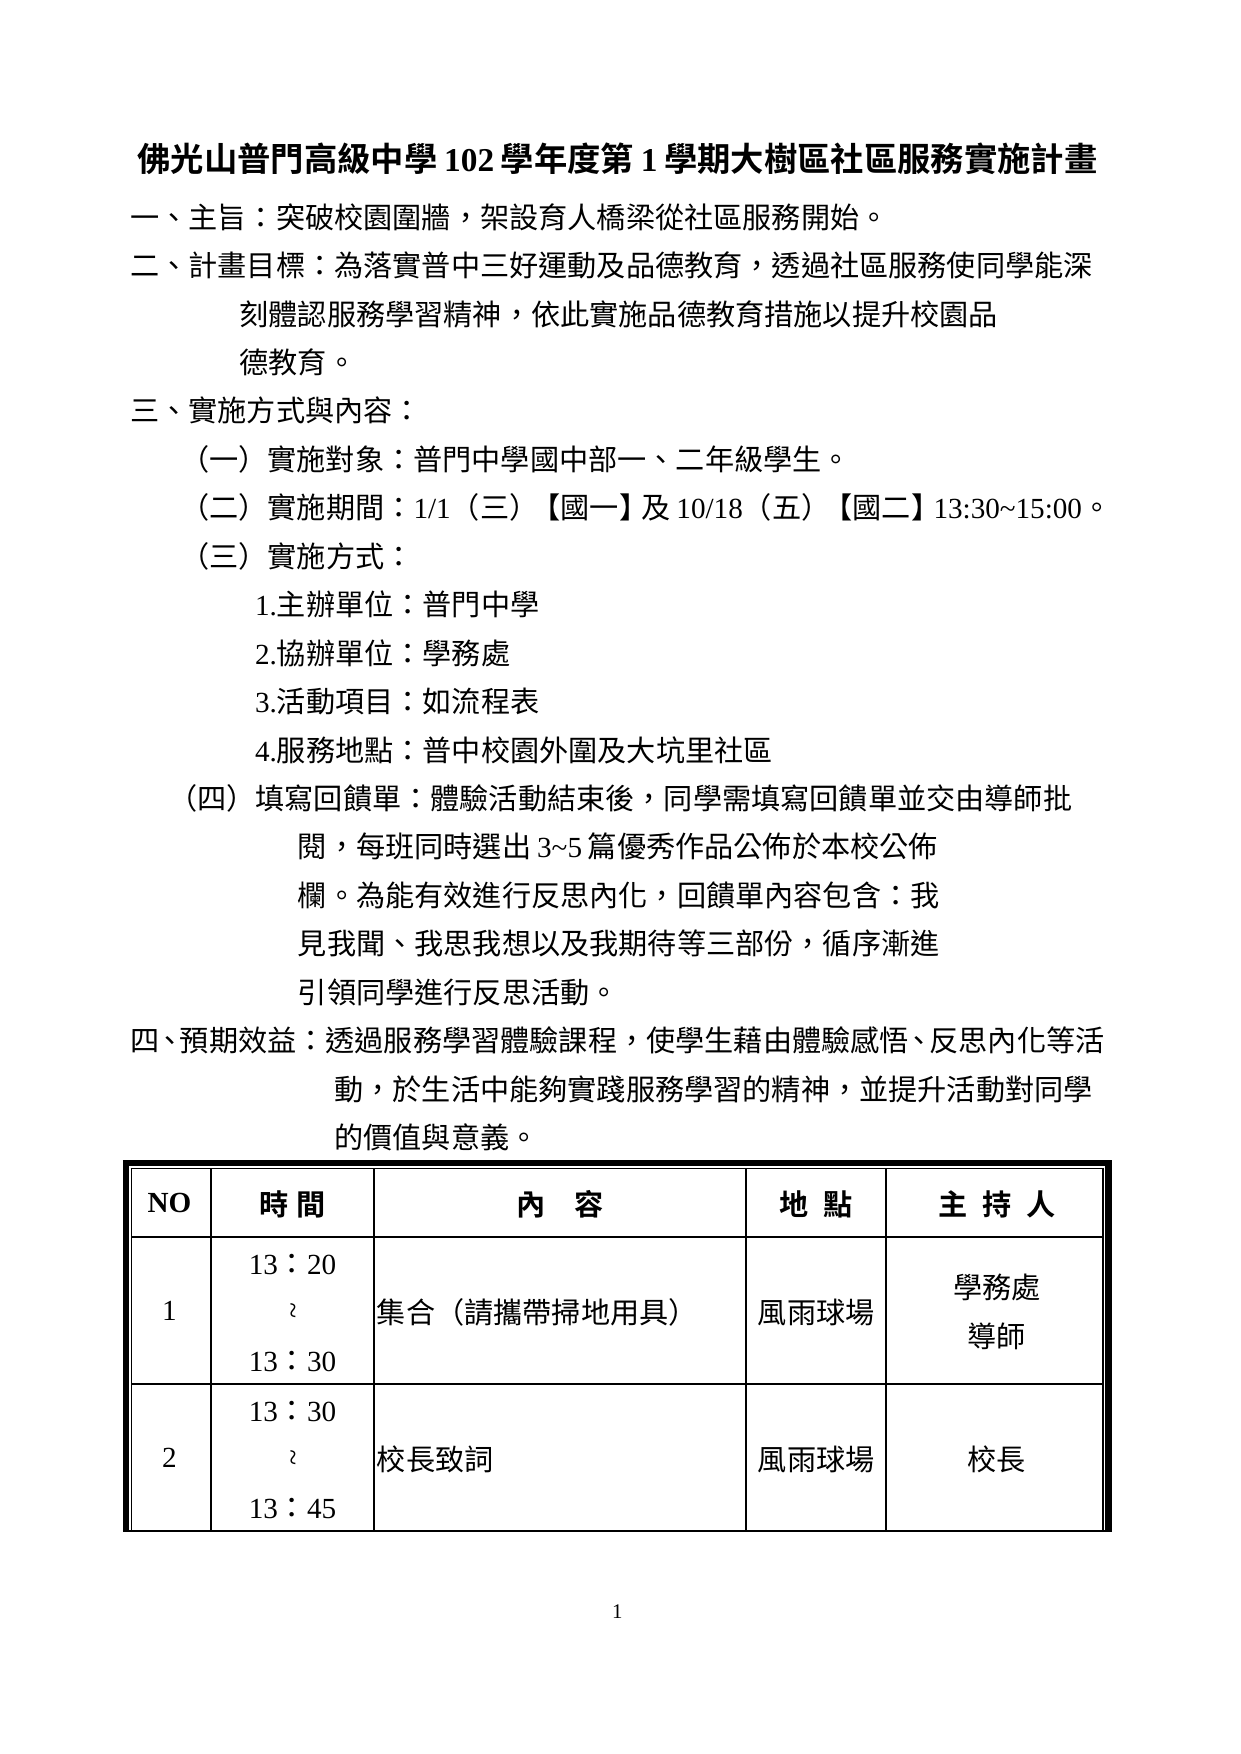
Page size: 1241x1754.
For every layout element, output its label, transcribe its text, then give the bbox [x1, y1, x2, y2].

table_header 內 容 [375, 1169, 745, 1236]
table_cell 2 [132, 1385, 210, 1530]
text （四）填寫回饋單：體驗活動結束後，同學需填寫回饋單並交由導師批 [130, 772, 1104, 821]
table_cell 校長致詞 [375, 1385, 745, 1530]
table_header 主 持 人 [887, 1169, 1102, 1236]
text 閱，每班同時選出3~5篇優秀作品公佈於本校公佈 [130, 821, 1104, 869]
text 欄。為能有效進行反思內化，回饋單內容包含：我 [130, 869, 1104, 918]
table_header NO [132, 1169, 210, 1236]
table_cell 1 [132, 1238, 210, 1383]
text 三、實施方式與內容： [130, 385, 1104, 433]
table_cell 風雨球場 [747, 1238, 885, 1383]
text 刻體認服務學習精神，依此實施品德教育措施以提升校園品 [130, 288, 1104, 337]
table_cell 風雨球場 [747, 1385, 885, 1530]
text （二）實施期間：1/1（三）【國一】及10/18（五）【國二】13:30~15:00。 [130, 482, 1104, 530]
table_header 地 點 [747, 1169, 885, 1236]
text 3.活動項目：如流程表 [180, 676, 1104, 724]
table_cell 13：30 ~ 13：45 [212, 1385, 373, 1530]
text （一）實施對象：普門中學國中部一、二年級學生。 [180, 433, 1104, 482]
table_cell 校長 [887, 1385, 1102, 1530]
text 一、主旨：突破校園圍牆，架設育人橋梁從社區服務開始。 [130, 191, 1104, 240]
text 2.協辦單位：學務處 [180, 627, 1104, 676]
text （三）實施方式： [130, 530, 1104, 579]
table_cell 13：20 ~ 13：30 [212, 1238, 373, 1383]
text 1.主辦單位：普門中學 [180, 579, 1104, 627]
text 四、預期效益：透過服務學習體驗課程，使學生藉由體驗感悟、反思內化等活動，於生活中能夠實踐服務學習的精神，並提升活動對同學的價值與意義。 [130, 1015, 1104, 1160]
text 4.服務地點：普中校園外圍及大坑里社區 [180, 724, 1104, 772]
table_header 時 間 [212, 1169, 373, 1236]
table_cell 集合（請攜帶掃地用具） [375, 1238, 745, 1383]
text 佛光山普門高級中學102學年度第1學期大樹區社區服務實施計畫 [130, 132, 1104, 181]
text 見我聞、我思我想以及我期待等三部份，循序漸進 [130, 918, 1104, 966]
text 德教育。 [130, 337, 1104, 385]
table_cell 學務處 導師 [887, 1238, 1102, 1383]
text 引領同學進行反思活動。 [130, 966, 1104, 1015]
text 二、計畫目標：為落實普中三好運動及品德教育，透過社區服務使同學能深 [130, 240, 1104, 288]
